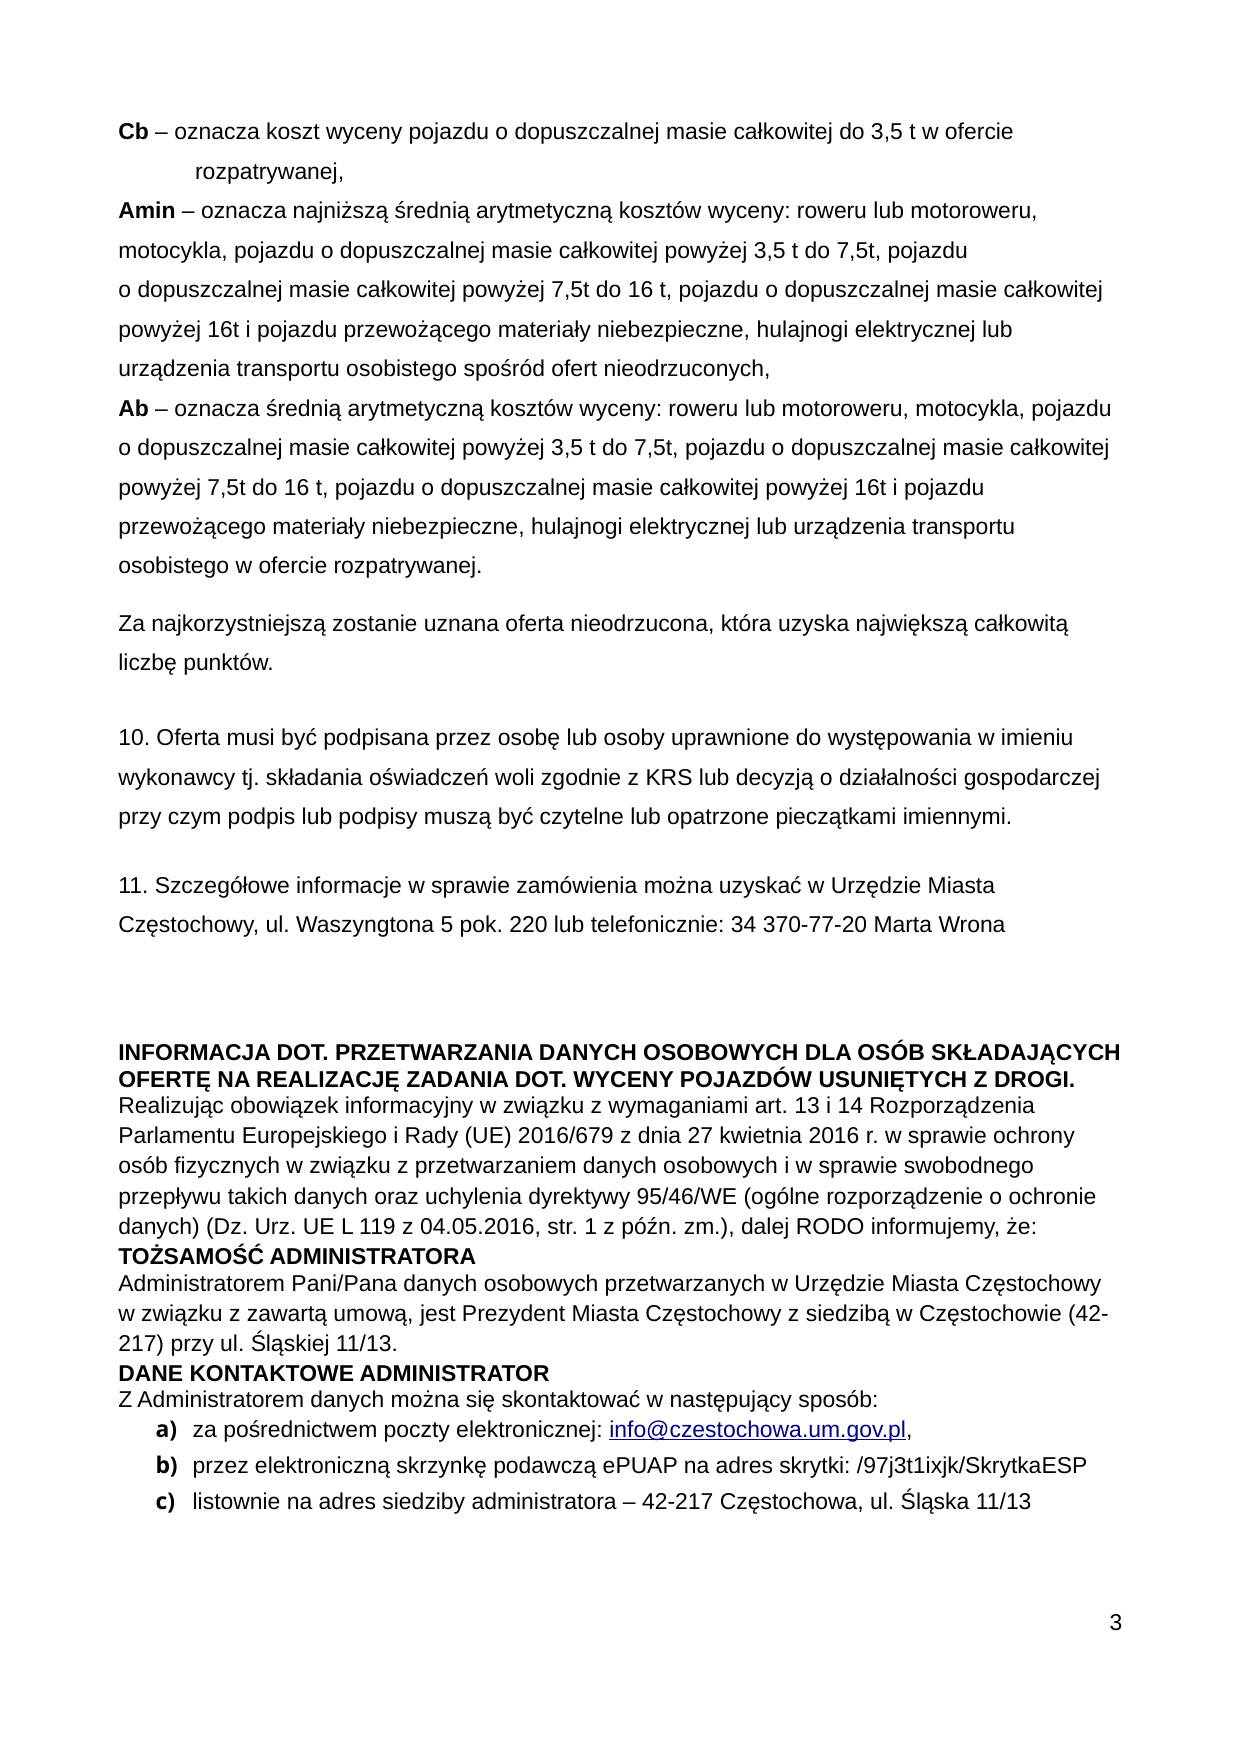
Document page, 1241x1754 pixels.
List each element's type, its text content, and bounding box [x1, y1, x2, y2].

text Realizując obowiązek informacyjny w związku z wymaganiami art. 13 i 14 Rozporządzenia Parlamentu Europejskiego i Rady (UE) 2016/679 z dnia 27 kwietnia 2016 r. w sprawie ochrony osób fizycznych w związku z przetwarzaniem danych osobowych i w sprawie swobodnego przepływu takich danych oraz uchylenia dyrektywy 95/46/WE (ogólne rozporządzenie o ochronie danych) (Dz. Urz. UE L 119 z 04.05.2016, str. 1 z późn. zm.), dalej RODO informujemy, że: [118, 1092, 1122, 1239]
list przez elektroniczną skrzynkę podawczą ePUAP na adres skrytki: /97j3t1ixjk/SkrytkaESP [155, 1449, 1122, 1480]
text Cb – oznacza koszt wyceny pojazdu o dopuszczalnej masie całkowitej do 3,5 t w ofercie rozpatrywanej, [118, 118, 1122, 184]
list za pośrednictwem poczty elektronicznej: info@czestochowa.um.gov.pl, [155, 1413, 1122, 1444]
text Z Administratorem danych można się skontaktować w następujący sposób: [118, 1386, 1122, 1413]
text Za najkorzystniejszą zostanie uznana oferta nieodrzucona, która uzyska największą całkowitą liczbę punktów. [118, 609, 1122, 675]
text Ab – oznacza średnią arytmetyczną kosztów wyceny: roweru lub motoroweru, motocykla, pojazdu o dopuszczalnej masie całkowitej powyżej 3,5 t do 7,5t, pojazdu o dopuszczalnej masie całkowitej powyżej 7,5t do 16 t, pojazdu o dopuszczalnej masie całkowitej powyżej 16t i pojazdu przewożącego materiały niebezpieczne, hulajnogi elektrycznej lub urządzenia transportu osobistego w ofercie rozpatrywanej. [118, 394, 1122, 579]
list listownie na adres siedziby administratora – 42-217 Częstochowa, ul. Śląska 11/13 [155, 1485, 1122, 1516]
text 11. Szczegółowe informacje w sprawie zamówienia można uzyskać w Urzędzie Miasta Częstochowy, ul. Waszyngtona 5 pok. 220 lub telefonicznie: 34 370-77-20 Marta Wrona [118, 872, 1122, 938]
text DANE KONTAKTOWE ADMINISTRATOR [118, 1360, 1122, 1386]
text Amin – oznacza najniższą średnią arytmetyczną kosztów wyceny: roweru lub motoroweru, motocykla, pojazdu o dopuszczalnej masie całkowitej powyżej 3,5 t do 7,5t, pojazdu o dopuszczalnej masie całkowitej powyżej 7,5t do 16 t, pojazdu o dopuszczalnej masie całkowitej powyżej 16t i pojazdu przewożącego materiały niebezpieczne, hulajnogi elektrycznej lub urządzenia transportu osobistego spośród ofert nieodrzuconych, [118, 197, 1122, 381]
text TOŻSAMOŚĆ ADMINISTRATORA [118, 1243, 1122, 1269]
text Administratorem Pani/Pana danych osobowych przetwarzanych w Urzędzie Miasta Częstochowy w związku z zawartą umową, jest Prezydent Miasta Częstochowy z siedzibą w Częstochowie (42-217) przy ul. Śląskiej 11/13. [118, 1269, 1122, 1356]
